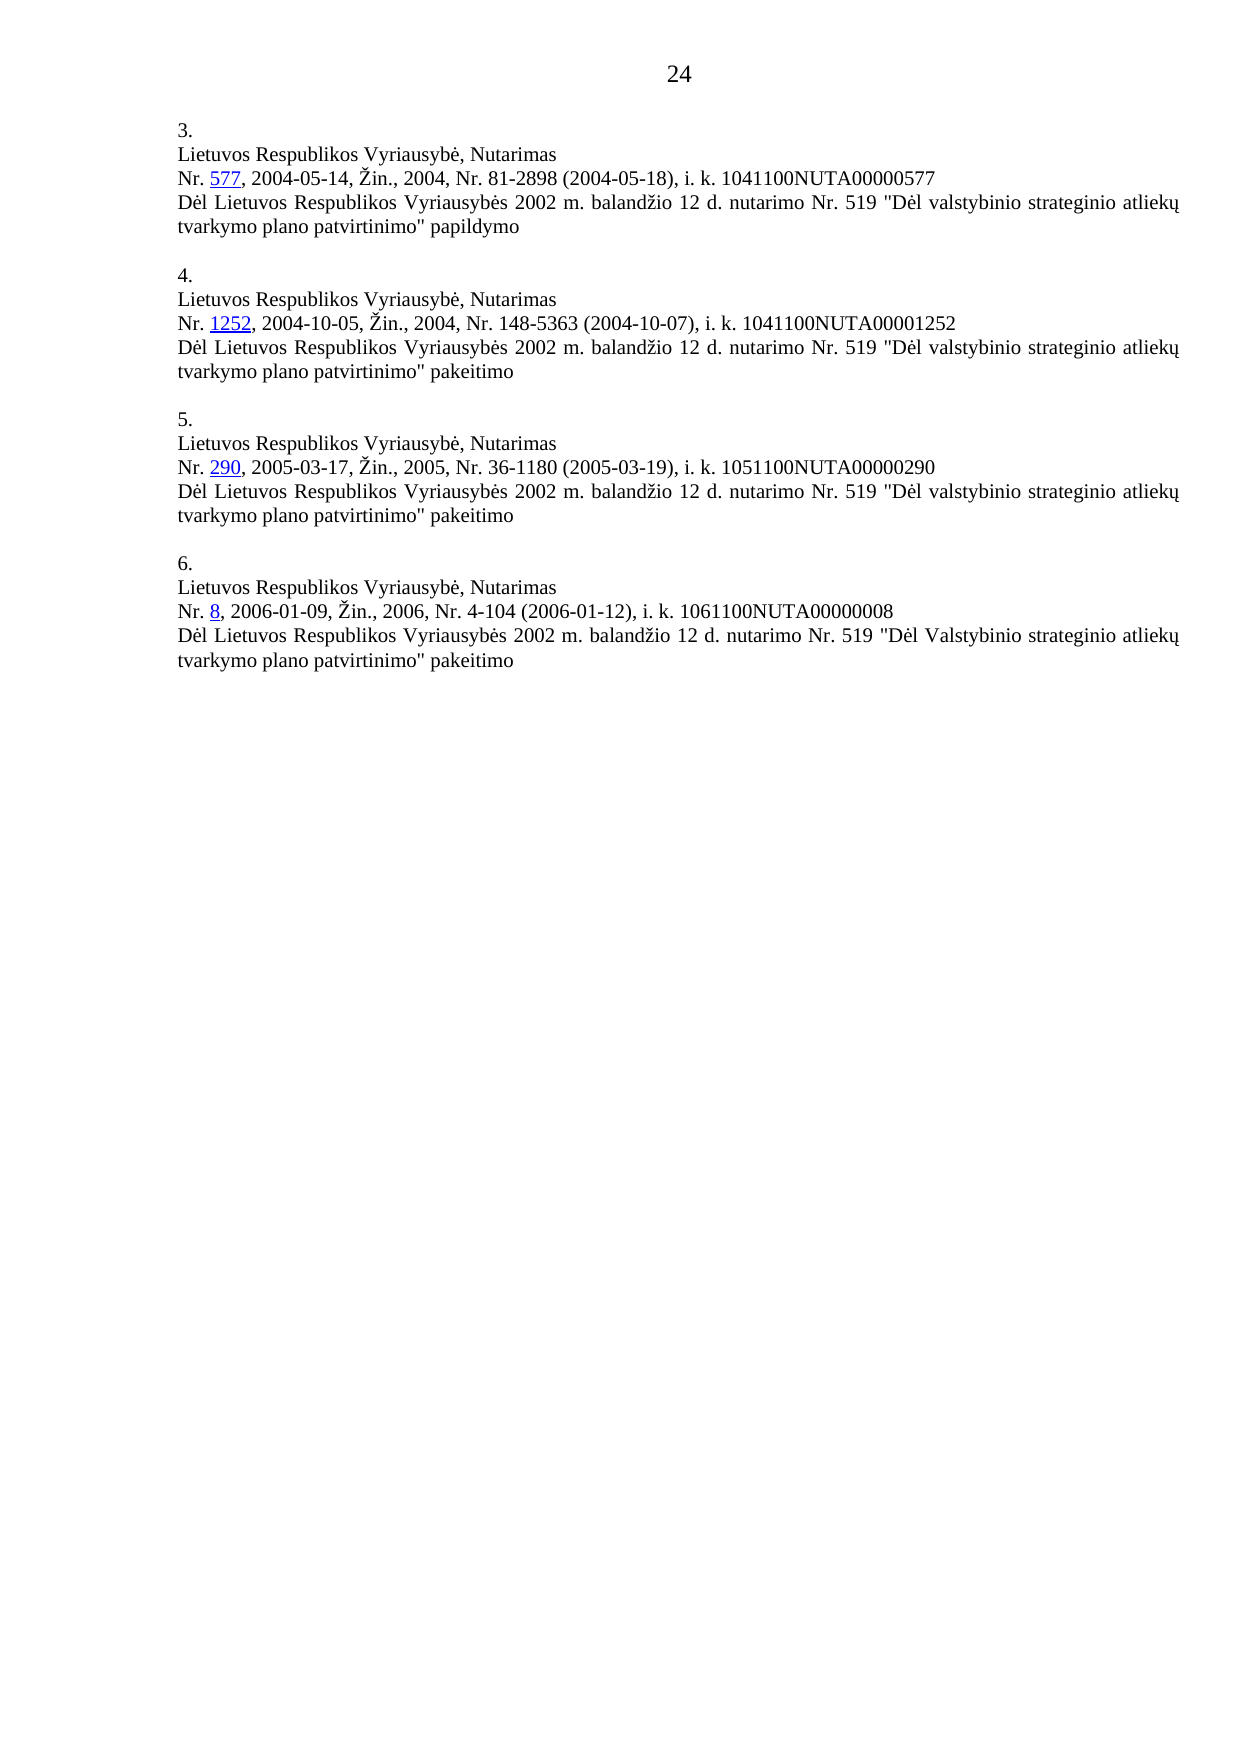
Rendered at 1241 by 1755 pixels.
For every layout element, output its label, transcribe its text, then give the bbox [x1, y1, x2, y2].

text 3. [177, 118, 1181, 142]
text Dėl Lietuvos Respublikos Vyriausybės 2002 m. balandžio 12 d. nutarimo Nr. 519 "Dėl valstybinio strateginio atliekų tvarkymo plano patvirtinimo" pakeitimo [177, 335, 1181, 383]
text Nr. 577, 2004-05-14, Žin., 2004, Nr. 81-2898 (2004-05-18), i. k. 1041100NUTA00000577 [177, 166, 1181, 190]
text 4. [177, 262, 1181, 287]
text 5. [177, 407, 1181, 431]
text Lietuvos Respublikos Vyriausybė, Nutarimas [177, 575, 1181, 599]
text Lietuvos Respublikos Vyriausybė, Nutarimas [177, 431, 1181, 455]
text Lietuvos Respublikos Vyriausybė, Nutarimas [177, 142, 1181, 166]
text Nr. 1252, 2004-10-05, Žin., 2004, Nr. 148-5363 (2004-10-07), i. k. 1041100NUTA00001252 [177, 311, 1181, 335]
text Nr. 8, 2006-01-09, Žin., 2006, Nr. 4-104 (2006-01-12), i. k. 1061100NUTA00000008 [177, 599, 1181, 623]
text Dėl Lietuvos Respublikos Vyriausybės 2002 m. balandžio 12 d. nutarimo Nr. 519 "Dėl valstybinio strateginio atliekų tvarkymo plano patvirtinimo" papildymo [177, 190, 1181, 238]
text Lietuvos Respublikos Vyriausybė, Nutarimas [177, 287, 1181, 311]
text Dėl Lietuvos Respublikos Vyriausybės 2002 m. balandžio 12 d. nutarimo Nr. 519 "Dėl Valstybinio strateginio atliekų tvarkymo plano patvirtinimo" pakeitimo [177, 623, 1181, 672]
text 6. [177, 551, 1181, 575]
text Nr. 290, 2005-03-17, Žin., 2005, Nr. 36-1180 (2005-03-19), i. k. 1051100NUTA00000290 [177, 455, 1181, 479]
text Dėl Lietuvos Respublikos Vyriausybės 2002 m. balandžio 12 d. nutarimo Nr. 519 "Dėl valstybinio strateginio atliekų tvarkymo plano patvirtinimo" pakeitimo [177, 479, 1181, 527]
